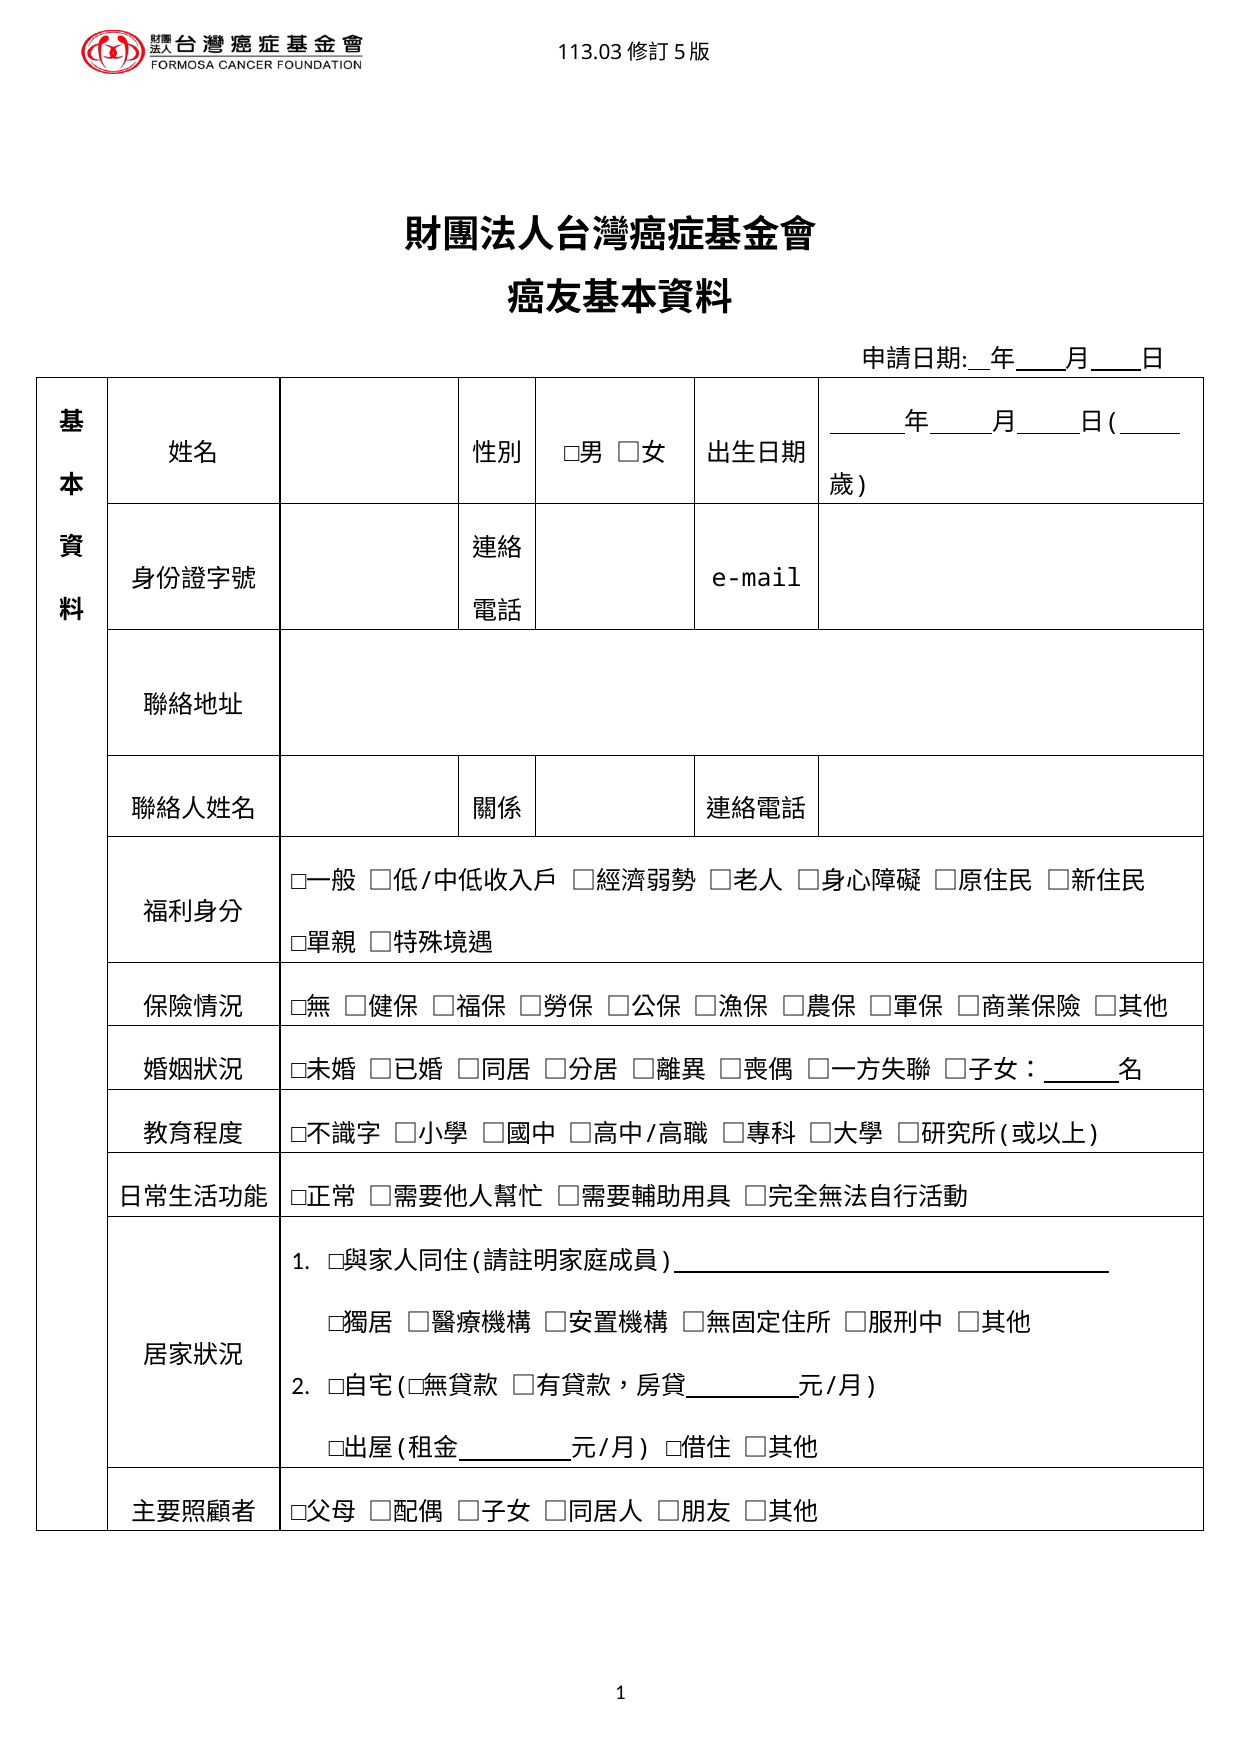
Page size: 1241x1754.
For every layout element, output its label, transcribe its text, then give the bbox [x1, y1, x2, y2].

table_cell 連絡電話 [695, 756, 818, 836]
table_cell 婚姻狀況 [108, 1026, 279, 1089]
table_cell 聯絡地址 [108, 630, 279, 755]
text 財團法人台灣癌症基金會 癌友基本資料 [75, 189, 1165, 314]
table_cell 保險情況 [108, 963, 279, 1025]
table_header 年 月 日( 歲) [819, 378, 1203, 503]
table_cell 日常生活功能 [108, 1153, 279, 1216]
table_cell □正常 □需要他人幫忙 □需要輔助用具 □完全無法自行活動 [281, 1153, 1203, 1216]
table_cell 連絡電話 [459, 504, 535, 629]
table_cell 教育程度 [108, 1090, 279, 1152]
table_cell 福利身分 [108, 837, 279, 962]
table_cell □父母 □配偶 □子女 □同居人 □朋友 □其他 [281, 1468, 1203, 1530]
table_cell [536, 756, 694, 836]
table_header 出生日期 [695, 378, 818, 503]
table_header 姓名 [108, 378, 279, 503]
table_cell [819, 504, 1203, 629]
table_cell □不識字 □小學 □國中 □高中/高職 □專科 □大學 □研究所(或以上) [281, 1090, 1203, 1152]
table_cell [281, 756, 458, 836]
table_cell □無 □健保 □福保 □勞保 □公保 □漁保 □農保 □軍保 □商業保險 □其他 [281, 963, 1203, 1025]
table_cell [536, 504, 694, 629]
table_cell [281, 630, 1203, 755]
table_cell 身份證字號 [108, 504, 279, 629]
table_header 性別 [459, 378, 535, 503]
table_header [281, 378, 458, 503]
text 申請日期: 年 月 日 [75, 314, 1165, 377]
table_header □男 □女 [536, 378, 694, 503]
table_cell 居家狀況 [108, 1217, 279, 1467]
table_cell 關係 [459, 756, 535, 836]
table_cell □未婚 □已婚 □同居 □分居 □離異 □喪偶 □一方失聯 □子女： 名 [281, 1026, 1203, 1089]
table_cell [819, 756, 1203, 836]
table_header 基本資料 [37, 378, 107, 1530]
table_cell e-mail [695, 504, 818, 629]
table_cell [281, 504, 458, 629]
table_cell □一般 □低/中低收入戶 □經濟弱勢 □老人 □身心障礙 □原住民 □新住民 □單親 □特殊境遇 [281, 837, 1203, 962]
table_cell 主要照顧者 [108, 1468, 279, 1530]
table_cell 聯絡人姓名 [108, 756, 279, 836]
table_cell □與家人同住(請註明家庭成員) □獨居 □醫療機構 □安置機構 □無固定住所 □服刑中 □其他 □自宅(□無貸款 □有貸款，房貸 元/月) □出屋(租金 元/月) □借住 □其他 [281, 1217, 1203, 1467]
